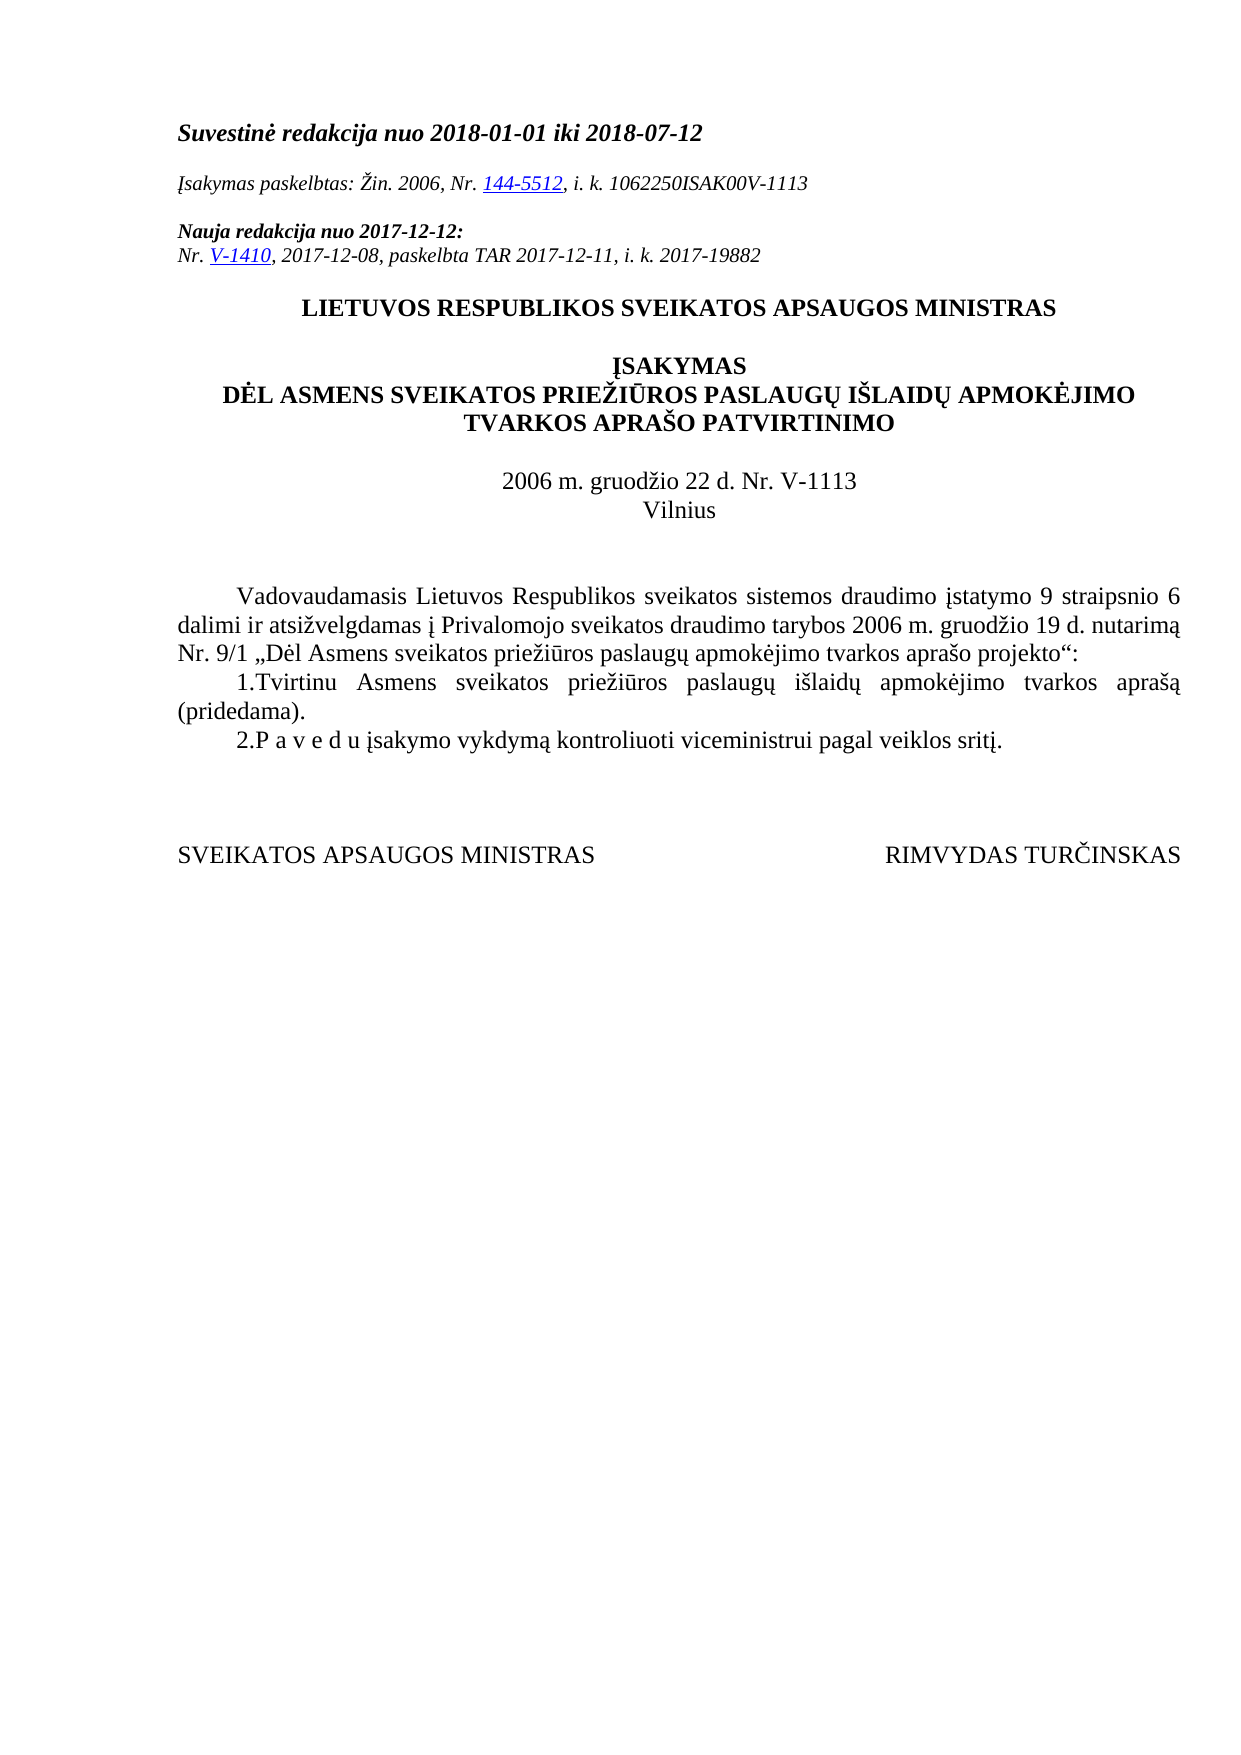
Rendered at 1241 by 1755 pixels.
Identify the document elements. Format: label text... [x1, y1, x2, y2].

text Vadovaudamasis Lietuvos Respublikos sveikatos sistemos draudimo įstatymo 9 straipsnio 6 dalimi ir atsižvelgdamas į Privalomojo sveikatos draudimo tarybos 2006 m. gruodžio 19 d. nutarimą Nr. 9/1 „Dėl Asmens sveikatos priežiūros paslaugų apmokėjimo tvarkos aprašo projekto“: [177, 581, 1181, 667]
text LIETUVOS RESPUBLIKOS SVEIKATOS APSAUGOS MINISTRAS [177, 293, 1181, 322]
text 1. Tvirtinu Asmens sveikatos priežiūros paslaugų išlaidų apmokėjimo tvarkos aprašą (pridedama). [177, 667, 1181, 725]
text Nr. V-1410, 2017-12-08, paskelbta TAR 2017-12-11, i. k. 2017-19882 [177, 243, 1181, 267]
text SVEIKATOS APSAUGOS MINISTRAS RIMVYDAS TURČINSKAS [177, 840, 1181, 868]
text Įsakymas paskelbtas: Žin. 2006, Nr. 144-5512, i. k. 1062250ISAK00V-1113 [177, 171, 1181, 195]
text ĮSAKYMAS [177, 351, 1181, 380]
text DĖL ASMENS SVEIKATOS PRIEŽIŪROS PASLAUGŲ IŠLAIDŲ APMOKĖJIMO TVARKOS APRAŠO PATVIRTINIMO [177, 380, 1181, 437]
text Nauja redakcija nuo 2017-12-12: [177, 219, 1181, 243]
text 2006 m. gruodžio 22 d. Nr. V-1113 [177, 466, 1181, 495]
text Suvestinė redakcija nuo 2018-01-01 iki 2018-07-12 [177, 118, 1181, 147]
text 2. P a v e d u įsakymo vykdymą kontroliuoti viceministrui pagal veiklos sritį. [236, 725, 1181, 753]
text Vilnius [177, 495, 1181, 523]
